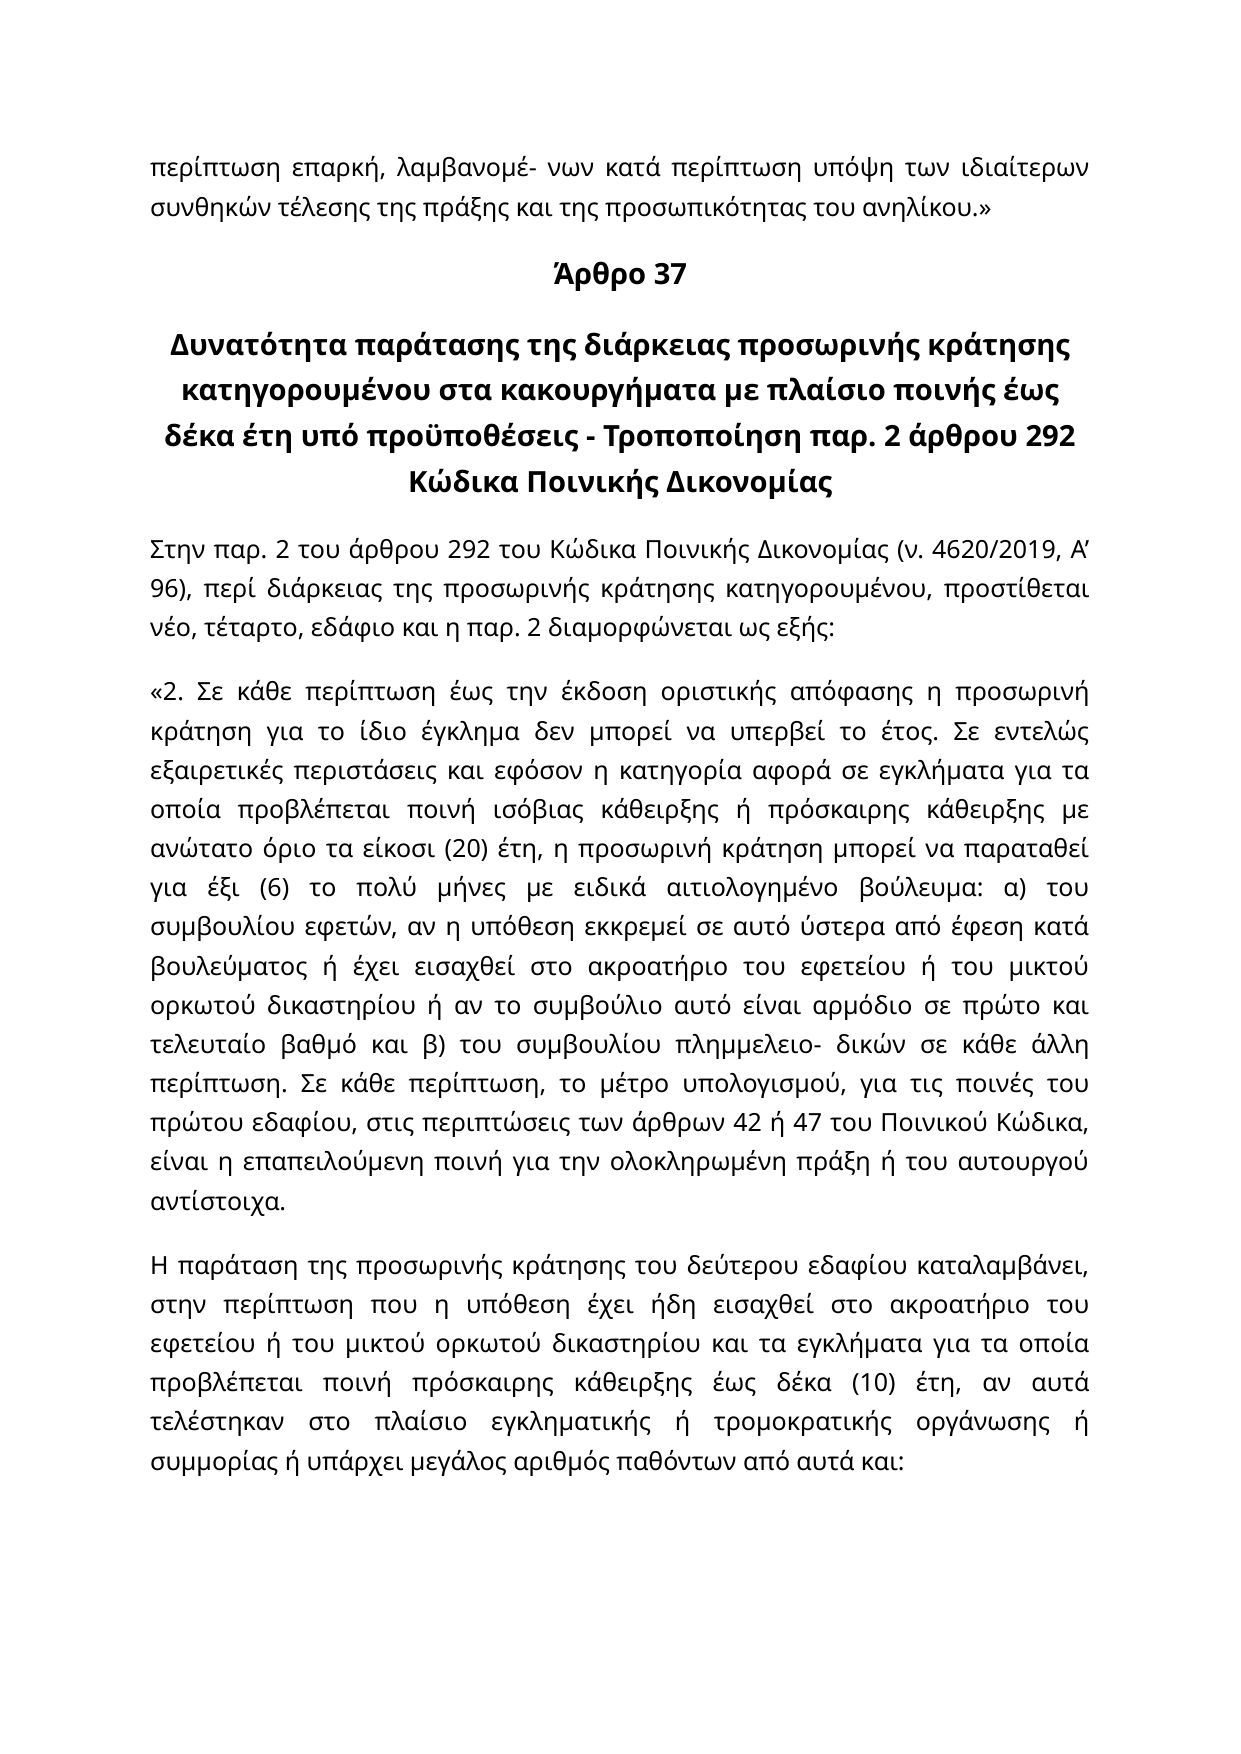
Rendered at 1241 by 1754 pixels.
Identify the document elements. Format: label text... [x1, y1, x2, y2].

text H παράταση της προσωρινής κράτησης του δεύτερου εδαφίου καταλαμβάνει, στην περίπτωση που η υπόθεση έχει ήδη εισαχθεί στο ακροατήριο του εφετείου ή του μικτού ορκωτού δικαστηρίου και τα εγκλήματα για τα οποία προβλέπεται ποινή πρόσκαιρης κάθειρξης έως δέκα (10) έτη, αν αυτά τελέστηκαν στο πλαίσιο εγκληματικής ή τρομοκρατικής οργάνωσης ή συμμορίας ή υπάρχει μεγάλος αριθμός παθόντων από αυτά και: [150, 1247, 1090, 1477]
subtitle Άρθρο 37 [150, 253, 1090, 293]
text «2. Σε κάθε περίπτωση έως την έκδοση οριστικής απόφασης η προσωρινή κράτηση για το ίδιο έγκλημα δεν μπορεί να υπερβεί το έτος. Σε εντελώς εξαιρετικές περιστάσεις και εφόσον η κατηγορία αφορά σε εγκλήματα για τα οποία προβλέπεται ποινή ισόβιας κάθειρξης ή πρόσκαιρης κάθειρξης με ανώτατο όριο τα είκοσι (20) έτη, η προσωρινή κράτηση μπορεί να παραταθεί για έξι (6) το πολύ μήνες με ειδικά αιτιολογημένο βούλευμα: α) του συμβουλίου εφετών, αν η υπόθεση εκκρεμεί σε αυτό ύστερα από έφεση κατά βουλεύματος ή έχει εισαχθεί στο ακροατήριο του εφετείου ή του μικτού ορκωτού δικαστηρίου ή αν το συμβούλιο αυτό είναι αρμόδιο σε πρώτο και τελευταίο βαθμό και β) του συμβουλίου πλημμελειο- δικών σε κάθε άλλη περίπτωση. Σε κάθε περίπτωση, το μέτρο υπολογισμού, για τις ποινές του πρώτου εδαφίου, στις περιπτώσεις των άρθρων 42 ή 47 του Ποινικού Κώδικα, είναι η επαπειλούμενη ποινή για την ολοκληρωμένη πράξη ή του αυτουργού αντίστοιχα. [150, 674, 1090, 1217]
text Στην παρ. 2 του άρθρου 292 του Κώδικα Ποινικής Δικονομίας (ν. 4620/2019, Α’ 96), περί διάρκειας της προσωρινής κράτησης κατηγορουμένου, προστίθεται νέο, τέταρτο, εδάφιο και η παρ. 2 διαμορφώνεται ως εξής: [150, 531, 1090, 644]
text περίπτωση επαρκή, λαμβανομέ- νων κατά περίπτωση υπόψη των ιδιαίτερων συνθηκών τέλεσης της πράξης και της προσωπικότητας του ανηλίκου.» [150, 150, 1090, 223]
subtitle Δυνατότητα παράτασης της διάρκειας προσωρινής κράτησης κατηγορουμένου στα κακουργήματα με πλαίσιο ποινής έως δέκα έτη υπό προϋποθέσεις - Τροποποίηση παρ. 2 άρθρου 292 Κώδικα Ποινικής Δικονομίας [150, 324, 1090, 501]
